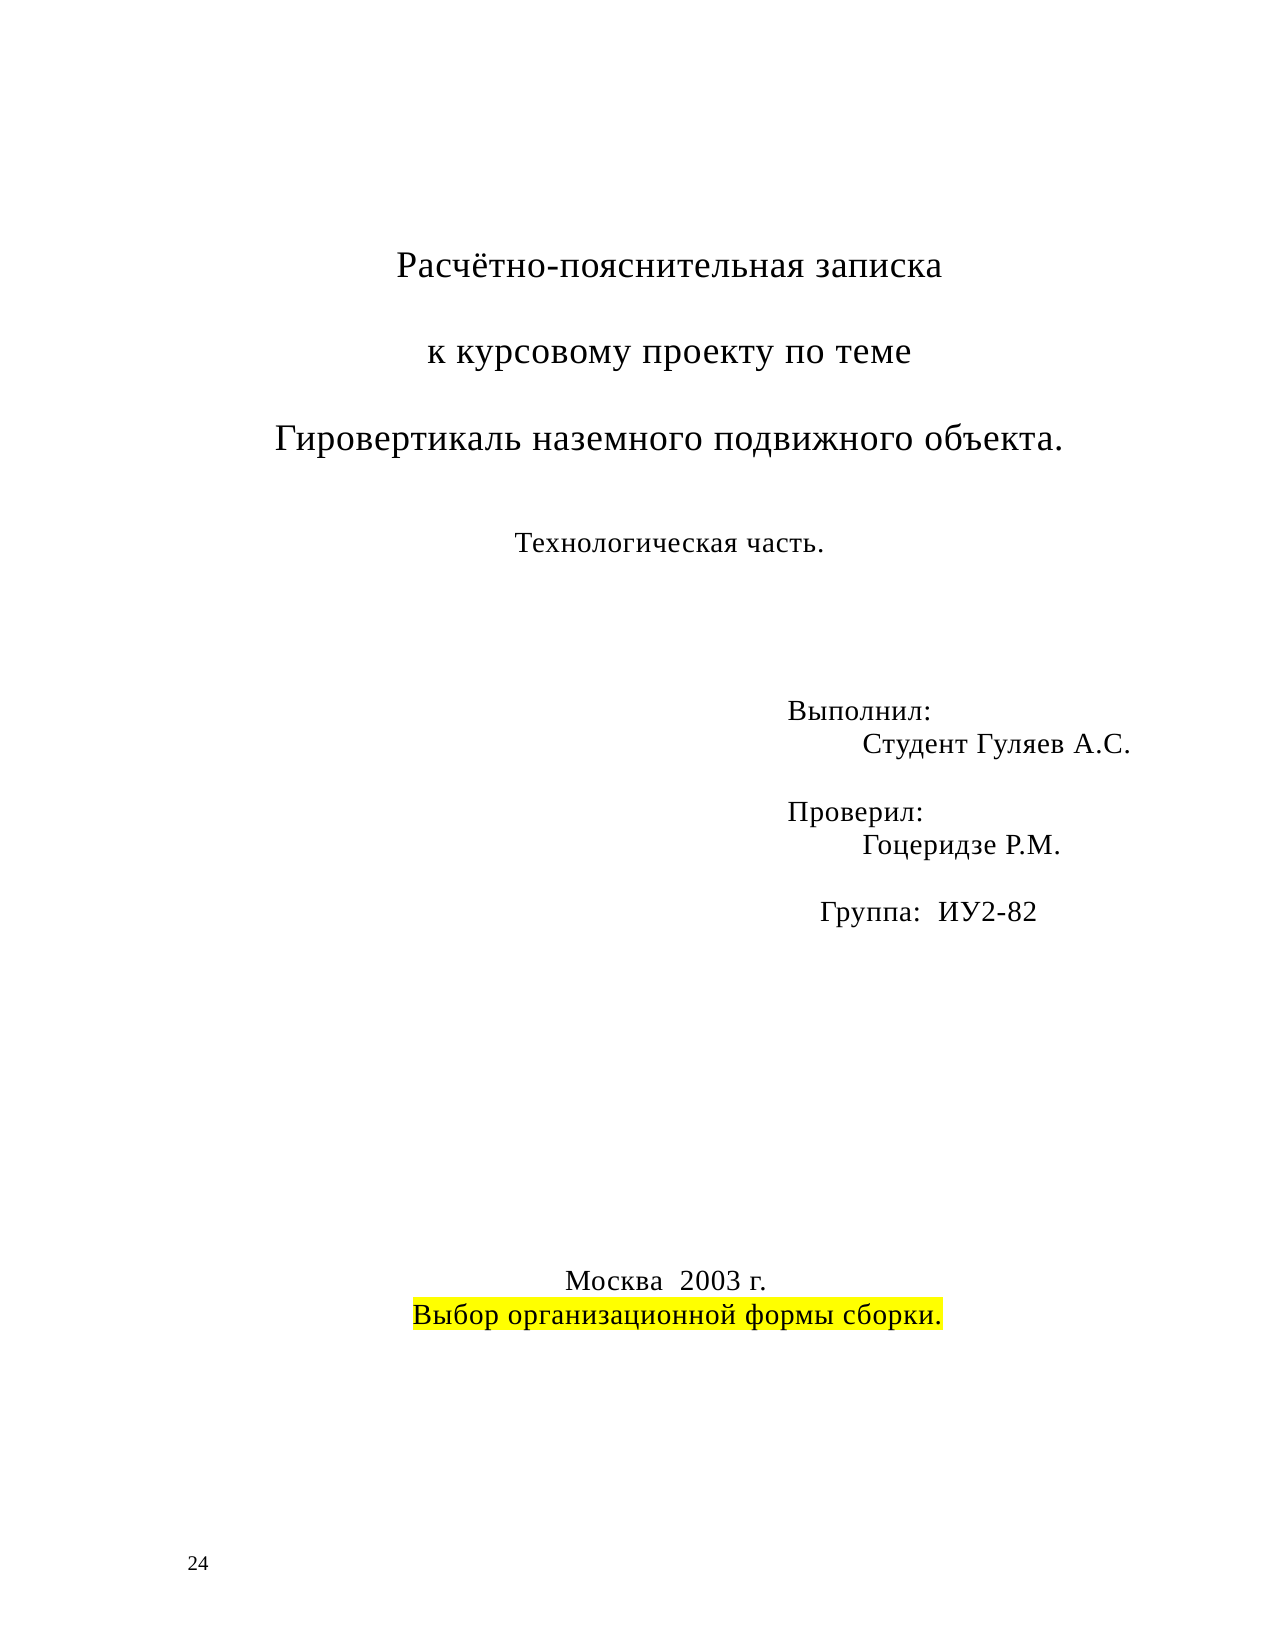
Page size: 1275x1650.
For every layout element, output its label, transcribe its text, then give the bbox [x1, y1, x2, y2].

text к курсовому проекту по теме [187, 329, 1152, 372]
text Группа: ИУ2-82 [712, 894, 1152, 928]
text Проверил: [712, 794, 1152, 827]
text Гоцеридзе Р.М. [787, 827, 1152, 861]
text Москва 2003 г. [187, 1263, 1152, 1297]
text Выбор организационной формы сборки. [337, 1297, 1152, 1330]
text Технологическая часть. [187, 525, 1152, 559]
text Студент Гуляев А.С. [787, 727, 1152, 760]
text Выполнил: [712, 693, 1152, 727]
text Расчётно-пояснительная записка [187, 243, 1152, 286]
text Гировертикаль наземного подвижного объекта. [187, 415, 1152, 458]
